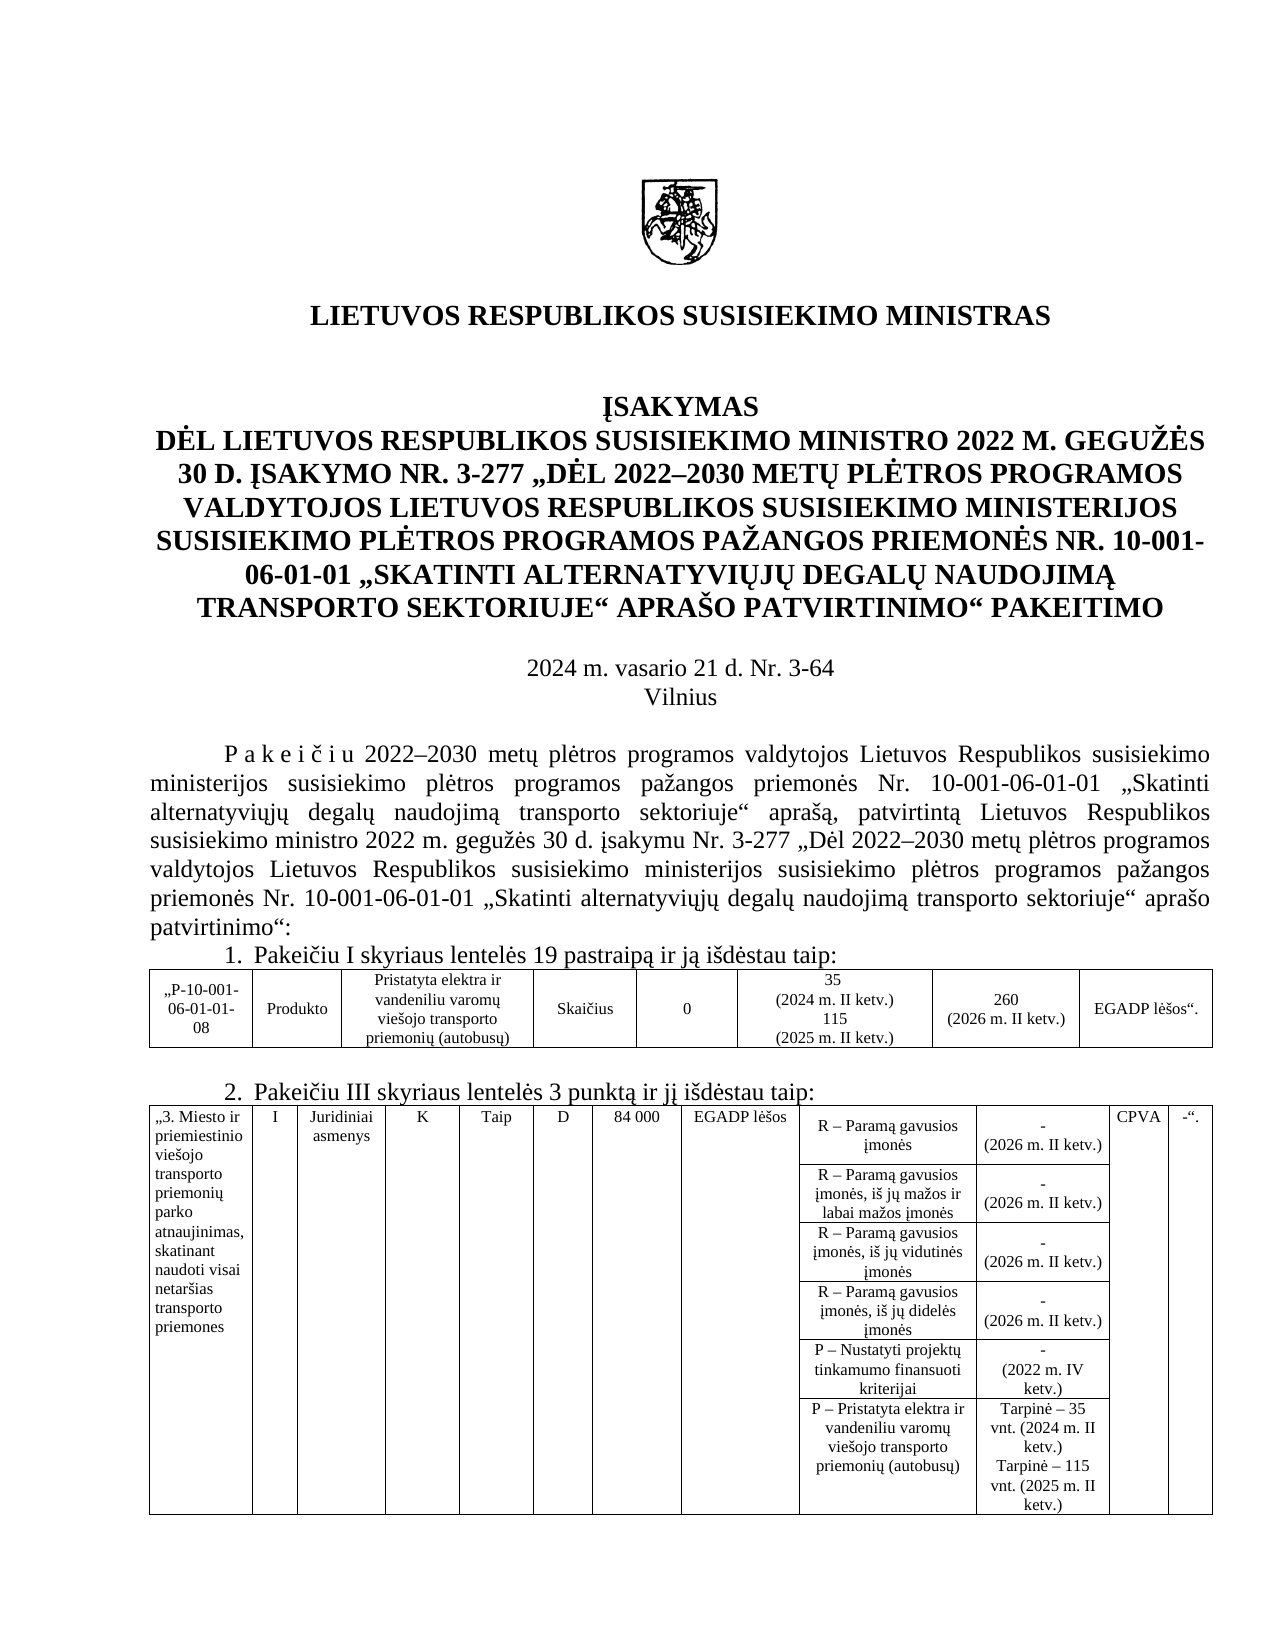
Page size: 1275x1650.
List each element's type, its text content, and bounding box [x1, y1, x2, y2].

table_header K [386, 1106, 459, 1514]
text Vilnius [150, 682, 1211, 710]
table_header 0 [637, 970, 737, 1047]
text 2. Pakeičiu III skyriaus lentelės 3 punktą ir jį išdėstau taip: [150, 1077, 1211, 1105]
text LIETUVOS RESPUBLIKOS SUSISIEKIMO MINISTRAS [150, 298, 1211, 332]
table_cell R – Paramą gavusios įmonės, iš jų didelės įmonės [800, 1282, 976, 1339]
table_header 35 (2024 m. II ketv.) 115 (2025 m. II ketv.) [738, 970, 932, 1047]
table_header R – Paramą gavusios įmonės [800, 1106, 976, 1163]
table_header 260 (2026 m. II ketv.) [933, 970, 1079, 1047]
table_header CPVA [1110, 1106, 1168, 1514]
table_cell P – Nustatyti projektų tinkamumo finansuoti kriterijai [800, 1340, 976, 1398]
table_header „P-10-001-06-01-01-08 [150, 970, 252, 1047]
table_cell Tarpinė – 35 vnt. (2024 m. II ketv.) Tarpinė – 115 vnt. (2025 m. II ketv.) [977, 1399, 1109, 1514]
table_header Juridiniai asmenys [298, 1106, 385, 1514]
table_header EGADP lėšos [682, 1106, 799, 1514]
text DĖL LIETUVOS RESPUBLIKOS SUSISIEKIMO MINISTRO 2022 M. GEGUŽĖS 30 D. ĮSAKYMO NR. 3-277 „DĖL 2022–2030 METŲ PLĖTROS PROGRAMOS VALDYTOJOS LIETUVOS RESPUBLIKOS SUSISIEKIMO MINISTERIJOS SUSISIEKIMO PLĖTROS PROGRAMOS PAŽANGOS PRIEMONĖS NR. 10-001-06-01-01 „SKATINTI ALTERNATYVIŲJŲ DEGALŲ NAUDOJIMĄ TRANSPORTO SEKTORIUJE“ APRAŠO PATVIRTINIMO“ PAKEITIMO [150, 423, 1211, 624]
table_header EGADP lėšos“. [1080, 970, 1212, 1047]
table_header Skaičius [534, 970, 636, 1047]
text P a k e i č i u 2022–2030 metų plėtros programos valdytojos Lietuvos Respublikos susisiekimo ministerijos susisiekimo plėtros programos pažangos priemonės Nr. 10-001-06-01-01 „Skatinti alternatyviųjų degalų naudojimą transporto sektoriuje“ aprašą, patvirtintą Lietuvos Respublikos susisiekimo ministro 2022 m. gegužės 30 d. įsakymu Nr. 3-277 „Dėl 2022–2030 metų plėtros programos valdytojos Lietuvos Respublikos susisiekimo ministerijos susisiekimo plėtros programos pažangos priemonės Nr. 10-001-06-01-01 „Skatinti alternatyviųjų degalų naudojimą transporto sektoriuje“ aprašo patvirtinimo“: [150, 739, 1211, 940]
table_header -“. [1169, 1106, 1212, 1514]
table_header Taip [460, 1106, 533, 1514]
text 2024 m. vasario 21 d. Nr. 3-64 [150, 653, 1211, 682]
table_cell P – Pristatyta elektra ir vandeniliu varomų viešojo transporto priemonių (autobusų) [800, 1399, 976, 1514]
table_header 84 000 [593, 1106, 681, 1514]
table_header Pristatyta elektra ir vandeniliu varomų viešojo transporto priemonių (autobusų) [342, 970, 533, 1047]
table_header „3. Miesto ir priemiestinio viešojo transporto priemonių parko atnaujinimas, skatinant naudoti visai netaršias transporto priemones [150, 1106, 252, 1514]
table_header - (2026 m. II ketv.) [977, 1106, 1109, 1163]
table_cell R – Paramą gavusios įmonės, iš jų vidutinės įmonės [800, 1223, 976, 1281]
table_header D [534, 1106, 592, 1514]
table_cell R – Paramą gavusios įmonės, iš jų mažos ir labai mažos įmonės [800, 1165, 976, 1222]
table_cell - (2026 m. II ketv.) [977, 1165, 1109, 1222]
table_header Produkto [253, 970, 341, 1047]
table_cell - (2026 m. II ketv.) [977, 1223, 1109, 1281]
table_cell - (2026 m. II ketv.) [977, 1282, 1109, 1339]
text ĮSAKYMAS [150, 389, 1211, 423]
table_header I [253, 1106, 297, 1514]
text 1. Pakeičiu I skyriaus lentelės 19 pastraipą ir ją išdėstau taip: [150, 940, 1211, 969]
table_cell - (2022 m. IV ketv.) [977, 1340, 1109, 1398]
